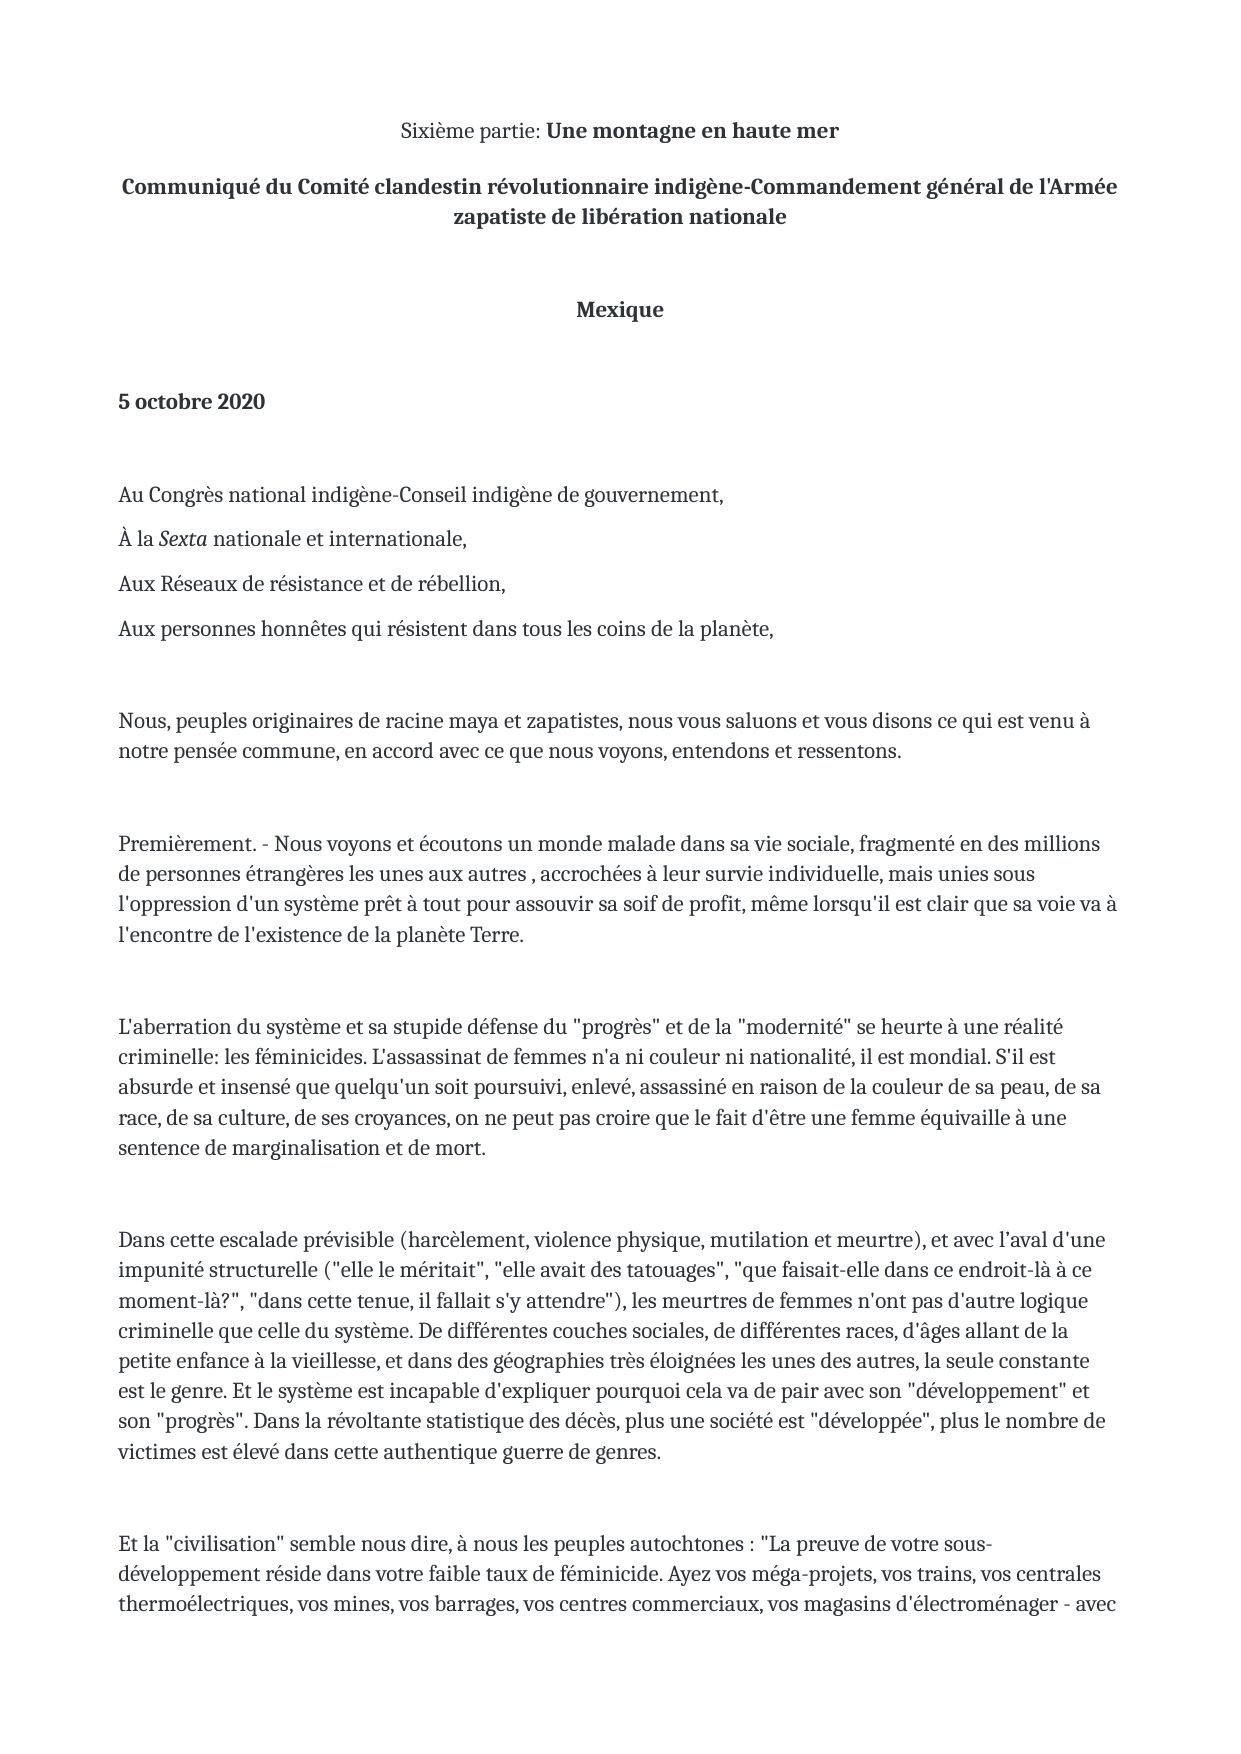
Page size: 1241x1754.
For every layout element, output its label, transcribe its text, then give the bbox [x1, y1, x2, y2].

text L'aberration du système et sa stupide défense du "progrès" et de la "modernité" se heurte à une réalité criminelle: les féminicides. L'assassinat de femmes n'a ni couleur ni nationalité, il est mondial. S'il est absurde et insensé que quelqu'un soit poursuivi, enlevé, assassiné en raison de la couleur de sa peau, de sa race, de sa culture, de ses croyances, on ne peut pas croire que le fait d'être une femme équivaille à une sentence de marginalisation et de mort. [118, 1014, 1122, 1161]
text 5 octobre 2020 [118, 389, 1122, 415]
text Et la "civilisation" semble nous dire, à nous les peuples autochtones : "La preuve de votre sous-développement réside dans votre faible taux de féminicide. Ayez vos méga-projets, vos trains, vos centrales thermoélectriques, vos mines, vos barrages, vos centres commerciaux, vos magasins d'électroménager - avec [118, 1531, 1122, 1618]
text Au Congrès national indigène-Conseil indigène de gouvernement, [118, 481, 1122, 508]
text À la Sexta nationale et internationale, [118, 526, 1122, 552]
text Aux personnes honnêtes qui résistent dans tous les coins de la planète, [118, 616, 1122, 642]
text Dans cette escalade prévisible (harcèlement, violence physique, mutilation et meurtre), et avec l’aval d'une impunité structurelle ("elle le méritait", "elle avait des tatouages", "que faisait-elle dans ce endroit-là à ce moment-là?", "dans cette tenue, il fallait s'y attendre"), les meurtres de femmes n'ont pas d'autre logique criminelle que celle du système. De différentes couches sociales, de différentes races, d'âges allant de la petite enfance à la vieillesse, et dans des géographies très éloignées les unes des autres, la seule constante est le genre. Et le système est incapable d'expliquer pourquoi cela va de pair avec son "développement" et son "progrès". Dans la révoltante statistique des décès, plus une société est "développée", plus le nombre de victimes est élevé dans cette authentique guerre de genres. [118, 1227, 1122, 1465]
text Premièrement. - Nous voyons et écoutons un monde malade dans sa vie sociale, fragmenté en des millions de personnes étrangères les unes aux autres , accrochées à leur survie individuelle, mais unies sous l'oppression d'un système prêt à tout pour assouvir sa soif de profit, même lorsqu'il est clair que sa voie va à l'encontre de l'existence de la planète Terre. [118, 831, 1122, 948]
text Communiqué du Comité clandestin révolutionnaire indigène-Commandement général de l'Armée zapatiste de libération nationale [118, 174, 1122, 231]
text Nous, peuples originaires de racine maya et zapatistes, nous vous saluons et vous disons ce qui est venu à notre pensée commune, en accord avec ce que nous voyons, entendons et ressentons. [118, 708, 1122, 765]
text Sixième partie: Une montagne en haute mer [118, 118, 1122, 144]
text Aux Réseaux de résistance et de rébellion, [118, 571, 1122, 597]
text Mexique [118, 297, 1122, 323]
